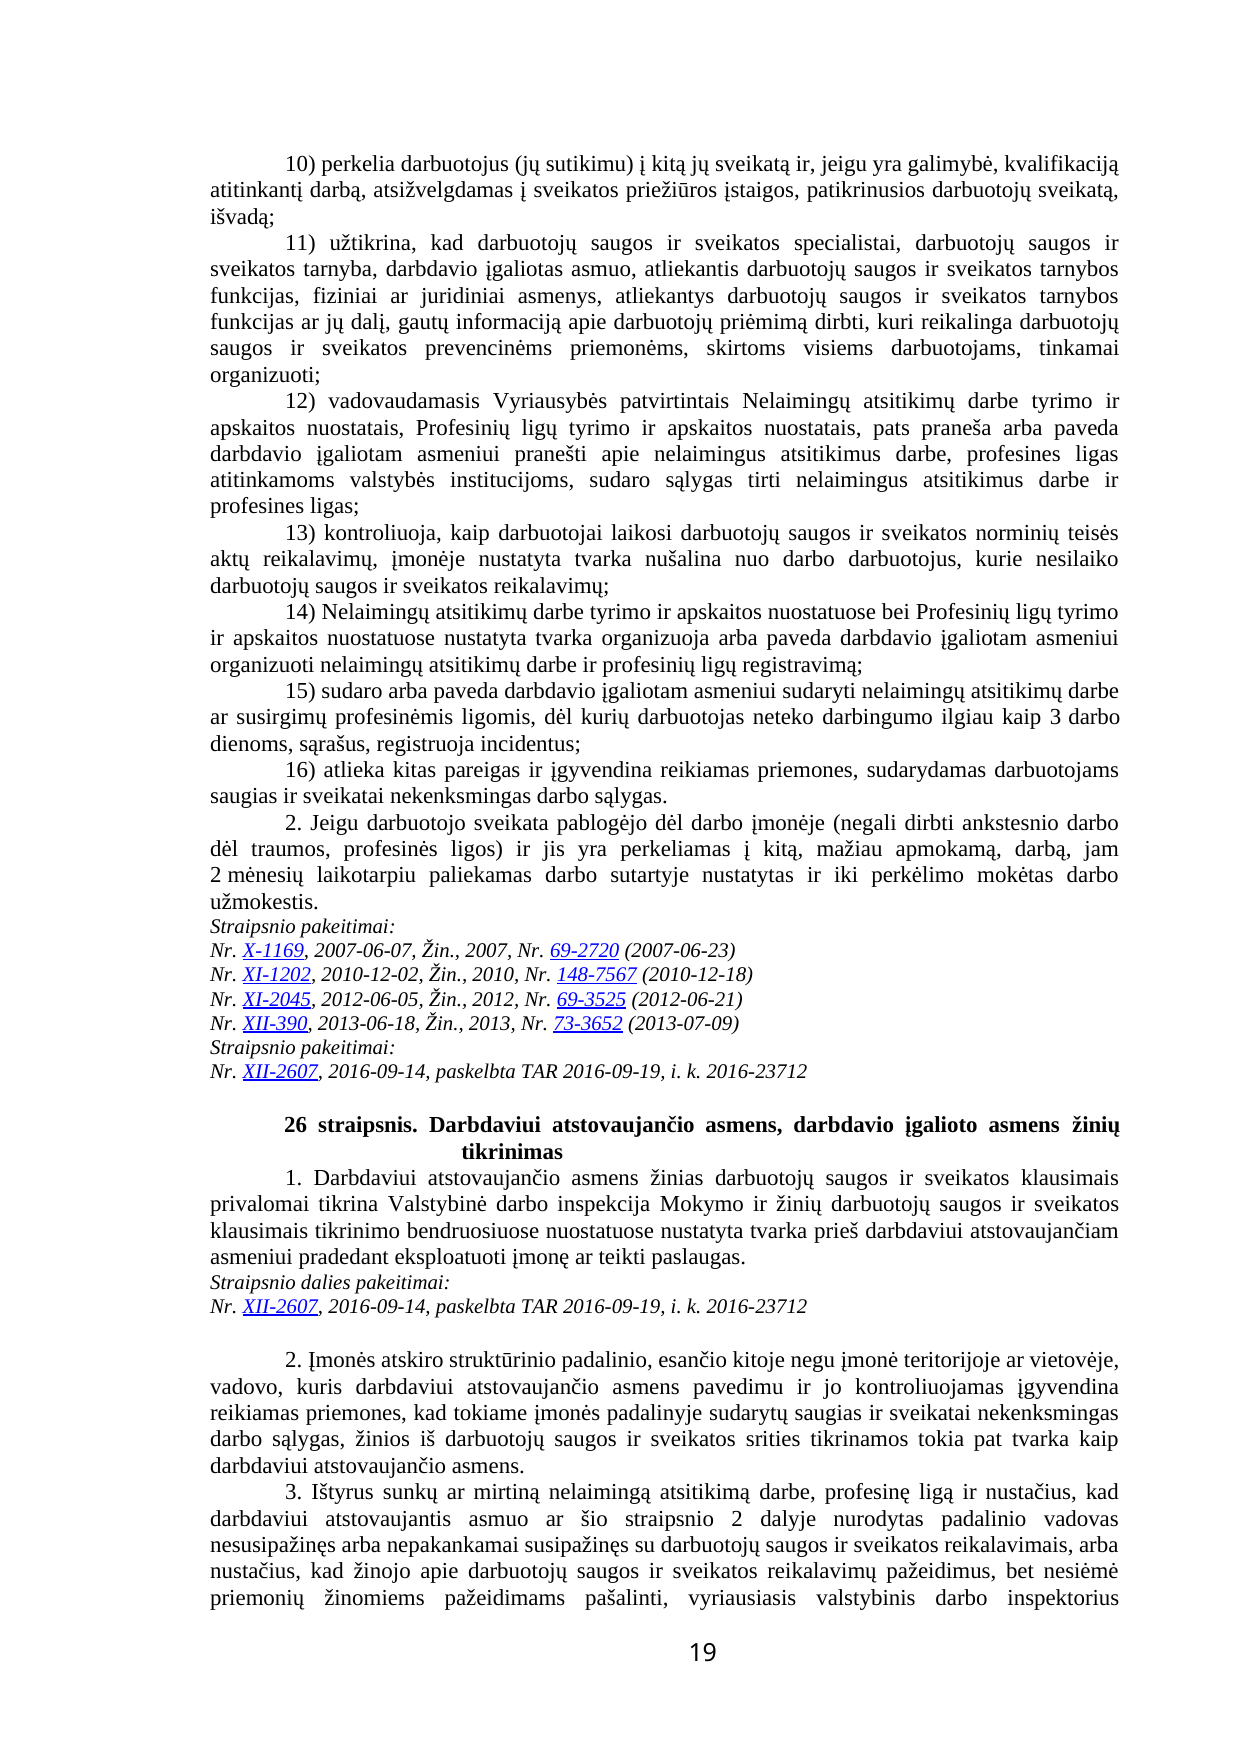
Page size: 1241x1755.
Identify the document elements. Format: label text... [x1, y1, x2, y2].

text Nr. XII-2607, 2016-09-14, paskelbta TAR 2016-09-19, i. k. 2016-23712 [210, 1059, 1120, 1083]
text Nr. XI-2045, 2012-06-05, Žin., 2012, Nr. 69-3525 (2012-06-21) [210, 986, 1120, 1011]
text Nr. XI-1202, 2010-12-02, Žin., 2010, Nr. 148-7567 (2010-12-18) [210, 962, 1120, 986]
text Straipsnio pakeitimai: [210, 1034, 1120, 1059]
text 2. Jeigu darbuotojo sveikata pablogėjo dėl darbo įmonėje (negali dirbti ankstesnio darbo dėl traumos, profesinės ligos) ir jis yra perkeliamas į kitą, mažiau apmokamą, darbą, jam 2 mėnesių laikotarpiu paliekamas darbo sutartyje nustatytas ir iki perkėlimo mokėtas darbo užmokestis. [210, 809, 1120, 914]
text 16) atlieka kitas pareigas ir įgyvendina reikiamas priemones, sudarydamas darbuotojams saugias ir sveikatai nekenksmingas darbo sąlygas. [210, 756, 1120, 809]
text 26 straipsnis. Darbdaviui atstovaujančio asmens, darbdavio įgalioto asmens žinių tikrinimas [284, 1111, 1120, 1164]
text 2. Įmonės atskiro struktūrinio padalinio, esančio kitoje negu įmonė teritorijoje ar vietovėje, vadovo, kuris darbdaviui atstovaujančio asmens pavedimu ir jo kontroliuojamas įgyvendina reikiamas priemones, kad tokiame įmonės padalinyje sudarytų saugias ir sveikatai nekenksmingas darbo sąlygas, žinios iš darbuotojų saugos ir sveikatos srities tikrinamos tokia pat tvarka kaip darbdaviui atstovaujančio asmens. [210, 1346, 1120, 1478]
text 15) sudaro arba paveda darbdavio įgaliotam asmeniui sudaryti nelaimingų atsitikimų darbe ar susirgimų profesinėmis ligomis, dėl kurių darbuotojas neteko darbingumo ilgiau kaip 3 darbo dienoms, sąrašus, registruoja incidentus; [210, 677, 1120, 756]
text Straipsnio pakeitimai: [210, 914, 1120, 938]
text 12) vadovaudamasis Vyriausybės patvirtintais Nelaimingų atsitikimų darbe tyrimo ir apskaitos nuostatais, Profesinių ligų tyrimo ir apskaitos nuostatais, pats praneša arba paveda darbdavio įgaliotam asmeniui pranešti apie nelaimingus atsitikimus darbe, profesines ligas atitinkamoms valstybės institucijoms, sudaro sąlygas tirti nelaimingus atsitikimus darbe ir profesines ligas; [210, 387, 1120, 519]
text Nr. XII-390, 2013-06-18, Žin., 2013, Nr. 73-3652 (2013-07-09) [210, 1011, 1120, 1034]
text Nr. XII-2607, 2016-09-14, paskelbta TAR 2016-09-19, i. k. 2016-23712 [210, 1294, 1120, 1318]
text 1. Darbdaviui atstovaujančio asmens žinias darbuotojų saugos ir sveikatos klausimais privalomai tikrina Valstybinė darbo inspekcija Mokymo ir žinių darbuotojų saugos ir sveikatos klausimais tikrinimo bendruosiuose nuostatuose nustatyta tvarka prieš darbdaviui atstovaujančiam asmeniui pradedant eksploatuoti įmonę ar teikti paslaugas. [210, 1164, 1120, 1269]
text Nr. X-1169, 2007-06-07, Žin., 2007, Nr. 69-2720 (2007-06-23) [210, 938, 1120, 962]
text Straipsnio dalies pakeitimai: [210, 1269, 1120, 1294]
text 11) užtikrina, kad darbuotojų saugos ir sveikatos specialistai, darbuotojų saugos ir sveikatos tarnyba, darbdavio įgaliotas asmuo, atliekantis darbuotojų saugos ir sveikatos tarnybos funkcijas, fiziniai ar juridiniai asmenys, atliekantys darbuotojų saugos ir sveikatos tarnybos funkcijas ar jų dalį, gautų informaciją apie darbuotojų priėmimą dirbti, kuri reikalinga darbuotojų saugos ir sveikatos prevencinėms priemonėms, skirtoms visiems darbuotojams, tinkamai organizuoti; [210, 229, 1120, 387]
text 10) perkelia darbuotojus (jų sutikimu) į kitą jų sveikatą ir, jeigu yra galimybė, kvalifikaciją atitinkantį darbą, atsižvelgdamas į sveikatos priežiūros įstaigos, patikrinusios darbuotojų sveikatą, išvadą; [210, 150, 1120, 229]
text 13) kontroliuoja, kaip darbuotojai laikosi darbuotojų saugos ir sveikatos norminių teisės aktų reikalavimų, įmonėje nustatyta tvarka nušalina nuo darbo darbuotojus, kurie nesilaiko darbuotojų saugos ir sveikatos reikalavimų; [210, 519, 1120, 598]
text 3. Ištyrus sunkų ar mirtiną nelaimingą atsitikimą darbe, profesinę ligą ir nustačius, kad darbdaviui atstovaujantis asmuo ar šio straipsnio 2 dalyje nurodytas padalinio vadovas nesusipažinęs arba nepakankamai susipažinęs su darbuotojų saugos ir sveikatos reikalavimais, arba nustačius, kad žinojo apie darbuotojų saugos ir sveikatos reikalavimų pažeidimus, bet nesiėmė priemonių žinomiems pažeidimams pašalinti, vyriausiasis valstybinis darbo inspektorius [210, 1478, 1120, 1610]
text 14) Nelaimingų atsitikimų darbe tyrimo ir apskaitos nuostatuose bei Profesinių ligų tyrimo ir apskaitos nuostatuose nustatyta tvarka organizuoja arba paveda darbdavio įgaliotam asmeniui organizuoti nelaimingų atsitikimų darbe ir profesinių ligų registravimą; [210, 598, 1120, 677]
